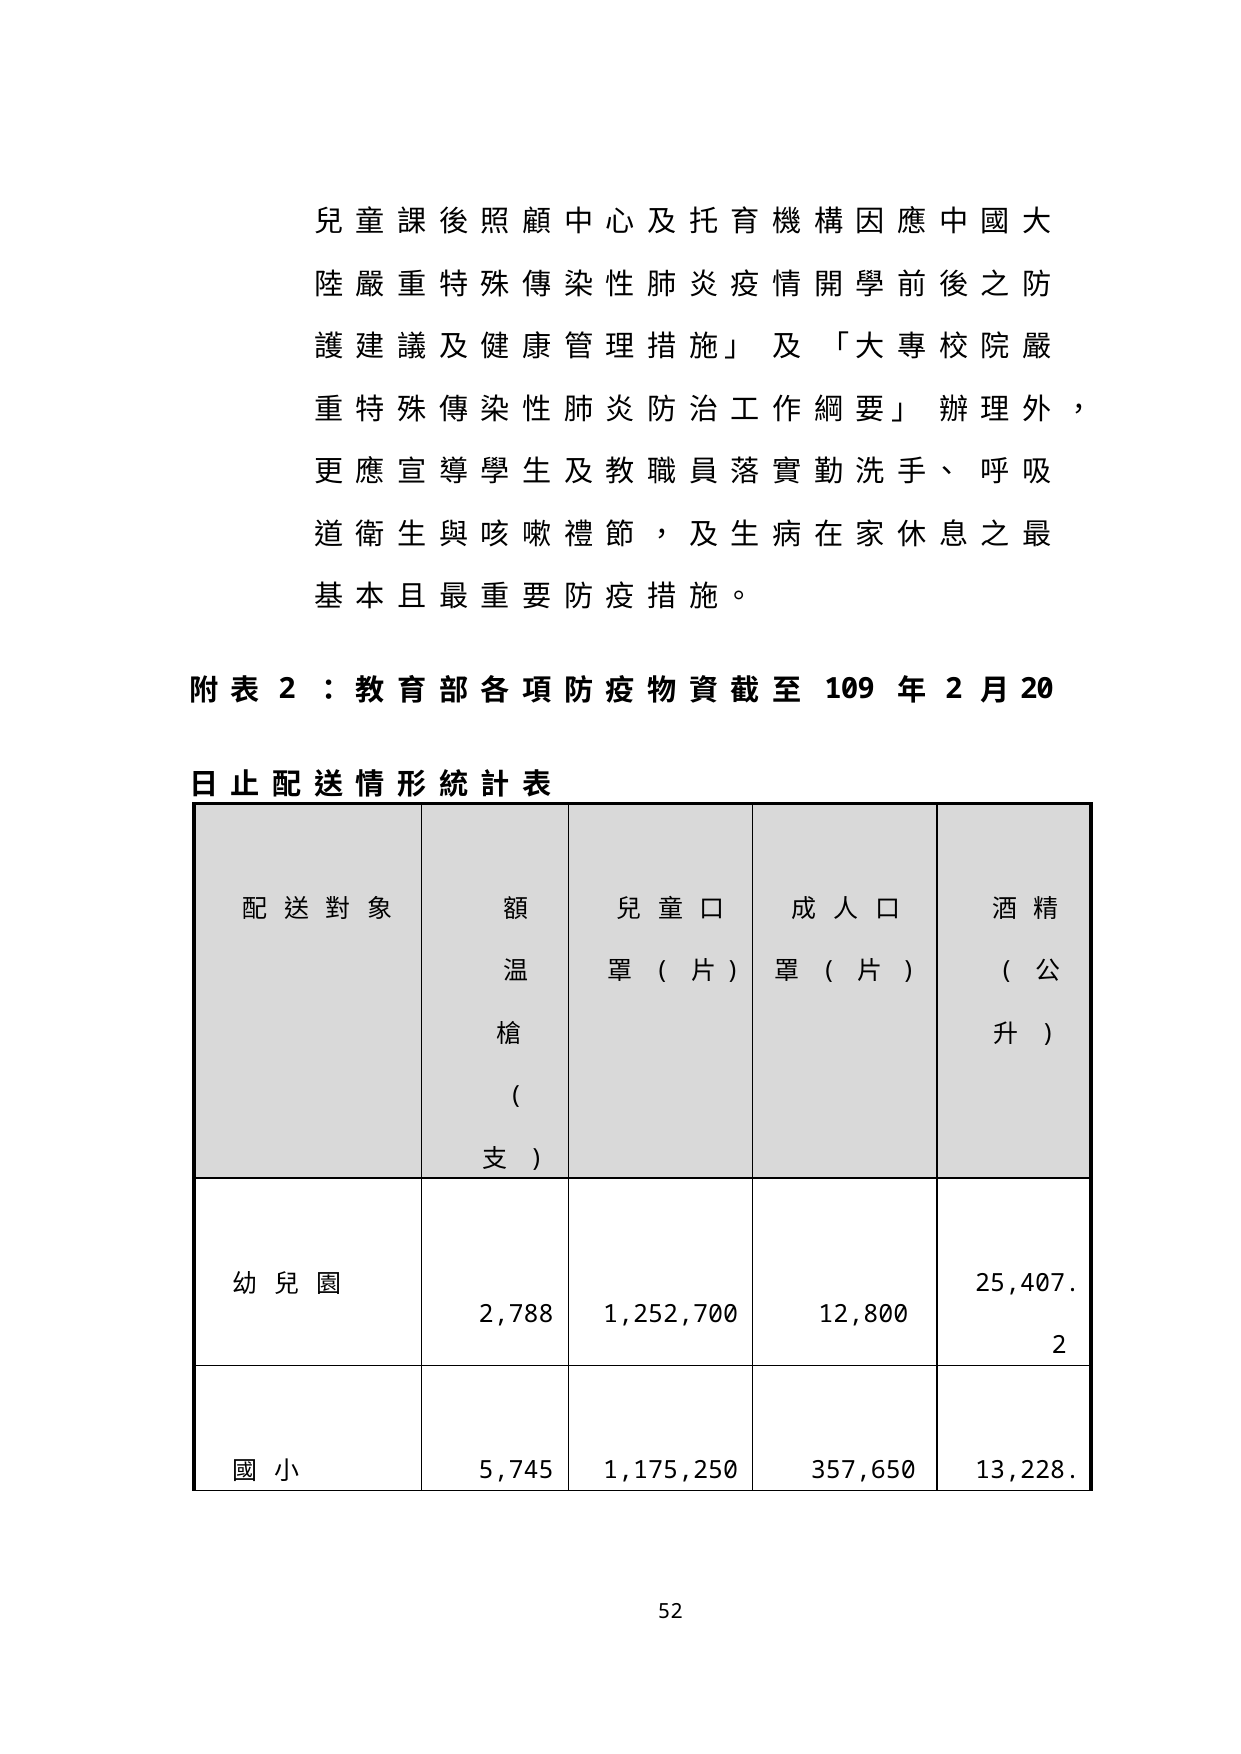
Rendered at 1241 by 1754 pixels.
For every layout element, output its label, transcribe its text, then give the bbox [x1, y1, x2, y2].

table_header 配送對象 [196, 805, 421, 1177]
table_cell 1,252,700 [569, 1179, 752, 1365]
table_cell 5,745 [422, 1366, 568, 1490]
table_cell 13,228. [938, 1366, 1089, 1490]
table_cell 2,788 [422, 1179, 568, 1365]
table_cell 357,650 [753, 1366, 936, 1490]
table_cell 幼兒園 [196, 1179, 421, 1365]
text 附表2：教育部各項防疫物資截至109年2月20日止配送情形統計表 [183, 615, 1058, 802]
table_header 額温槍(支) [422, 805, 568, 1177]
table_header 兒童口罩(片) [569, 805, 752, 1177]
table_cell 國小 [196, 1366, 421, 1490]
table_header 成人口罩(片) [753, 805, 936, 1177]
table_cell 25,407.2 [938, 1179, 1089, 1365]
table_cell 1,175,250 [569, 1366, 752, 1490]
table_cell 12,800 [753, 1179, 936, 1365]
text 按高中以下各級學校係於2月25日開學，大專院校則預計3月間開學，為有效阻絕嚴重特殊傳染性肺炎疫情擴大，各項防疫物資允宜於各級學校開學前完成配送。此外，各級學校除依中央流行疫情指揮中心 109 年 1 月 30 日修訂之「各級學校、幼兒園、實驗教育機構及團體、補習班、兒童課後照顧中心及托育機構因應中國大陸嚴重特殊傳染性肺炎疫情開學前後之防護建議及健康管理措施」及「大專校院嚴重特殊傳染性肺炎防治工作綱要」辦理外，更應宣導學生及教職員落實勤洗手、呼吸道衛生與咳嗽禮節，及生病在家休息之最基本且最重要防疫措施。 [271, 177, 1058, 615]
table_header 酒精(公升) [938, 805, 1089, 1177]
